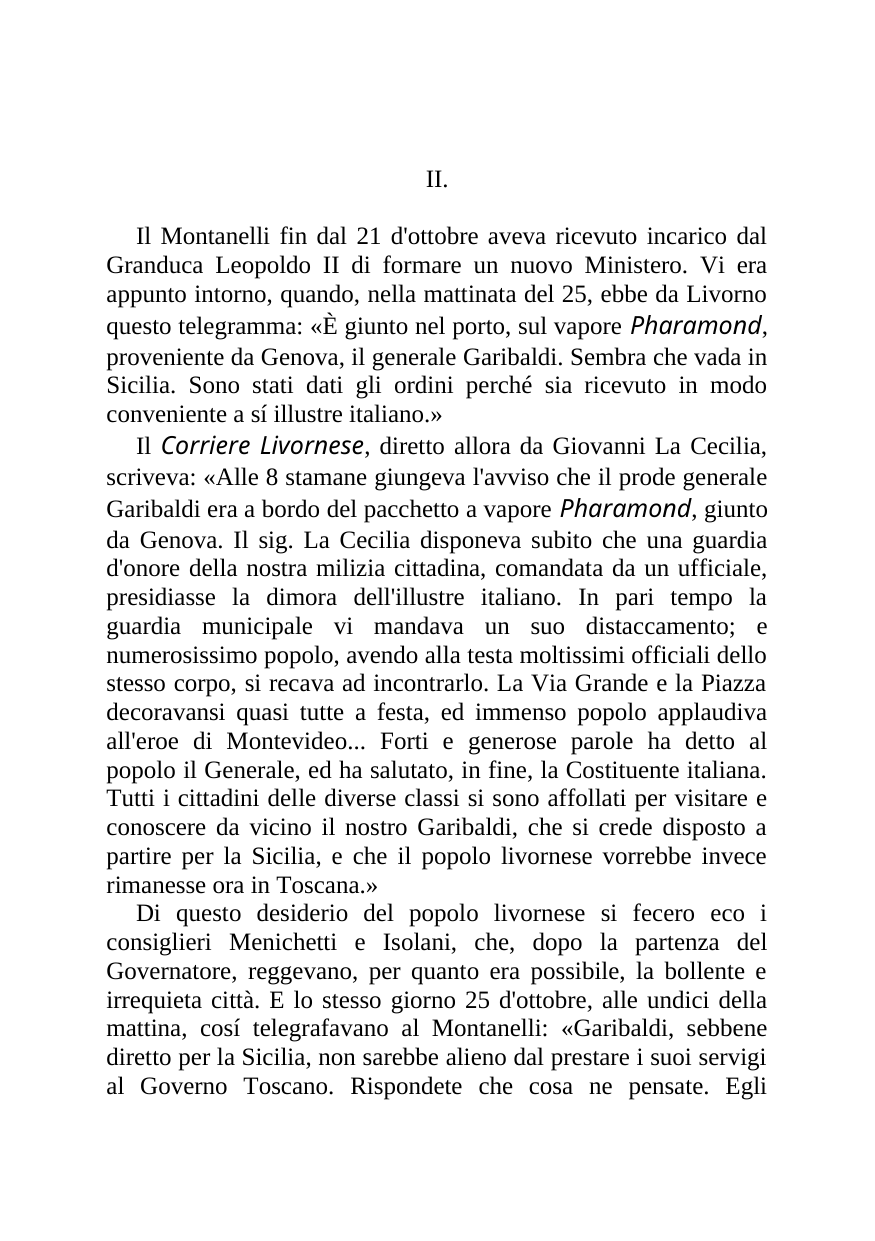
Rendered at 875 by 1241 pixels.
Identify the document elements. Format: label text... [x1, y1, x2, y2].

text II. [106, 164, 768, 192]
text Il Montanelli fin dal 21 d'ottobre aveva ricevuto incarico dal Granduca Leopoldo II di formare un nuovo Ministero. Vi era appunto intorno, quando, nella mattinata del 25, ebbe da Livorno questo telegramma: «È giunto nel porto, sul vapore Pharamond, proveniente da Genova, il generale Garibaldi. Sembra che vada in Sicilia. Sono stati dati gli ordini perché sia ricevuto in modo conveniente a sí illustre italiano.» [106, 221, 768, 428]
text Il Corriere Livornese, diretto allora da Giovanni La Cecilia, scriveva: «Alle 8 stamane giungeva l'avviso che il prode generale Garibaldi era a bordo del pacchetto a vapore Pharamond, giunto da Genova. Il sig. La Cecilia disponeva subito che una guardia d'onore della nostra milizia cittadina, comandata da un ufficiale, presidiasse la dimora dell'illustre italiano. In pari tempo la guardia municipale vi mandava un suo distaccamento; e numerosissimo popolo, avendo alla testa moltissimi officiali dello stesso corpo, si recava ad incontrarlo. La Via Grande e la Piazza decoravansi quasi tutte a festa, ed immenso popolo applaudiva all'eroe di Montevideo... Forti e generose parole ha detto al popolo il Generale, ed ha salutato, in fine, la Costituente italiana. Tutti i cittadini delle diverse classi si sono affollati per visitare e conoscere da vicino il nostro Garibaldi, che si crede disposto a partire per la Sicilia, e che il popolo livornese vorrebbe invece rimanesse ora in Toscana.» [106, 428, 768, 898]
text Di questo desiderio del popolo livornese si fecero eco i consiglieri Menichetti e Isolani, che, dopo la partenza del Governatore, reggevano, per quanto era possibile, la bollente e irrequieta città. E lo stesso giorno 25 d'ottobre, alle undici della mattina, cosí telegrafavano al Montanelli: «Garibaldi, sebbene diretto per la Sicilia, non sarebbe alieno dal prestare i suoi servigi al Governo Toscano. Rispondete che cosa ne pensate. Egli [106, 898, 768, 1100]
